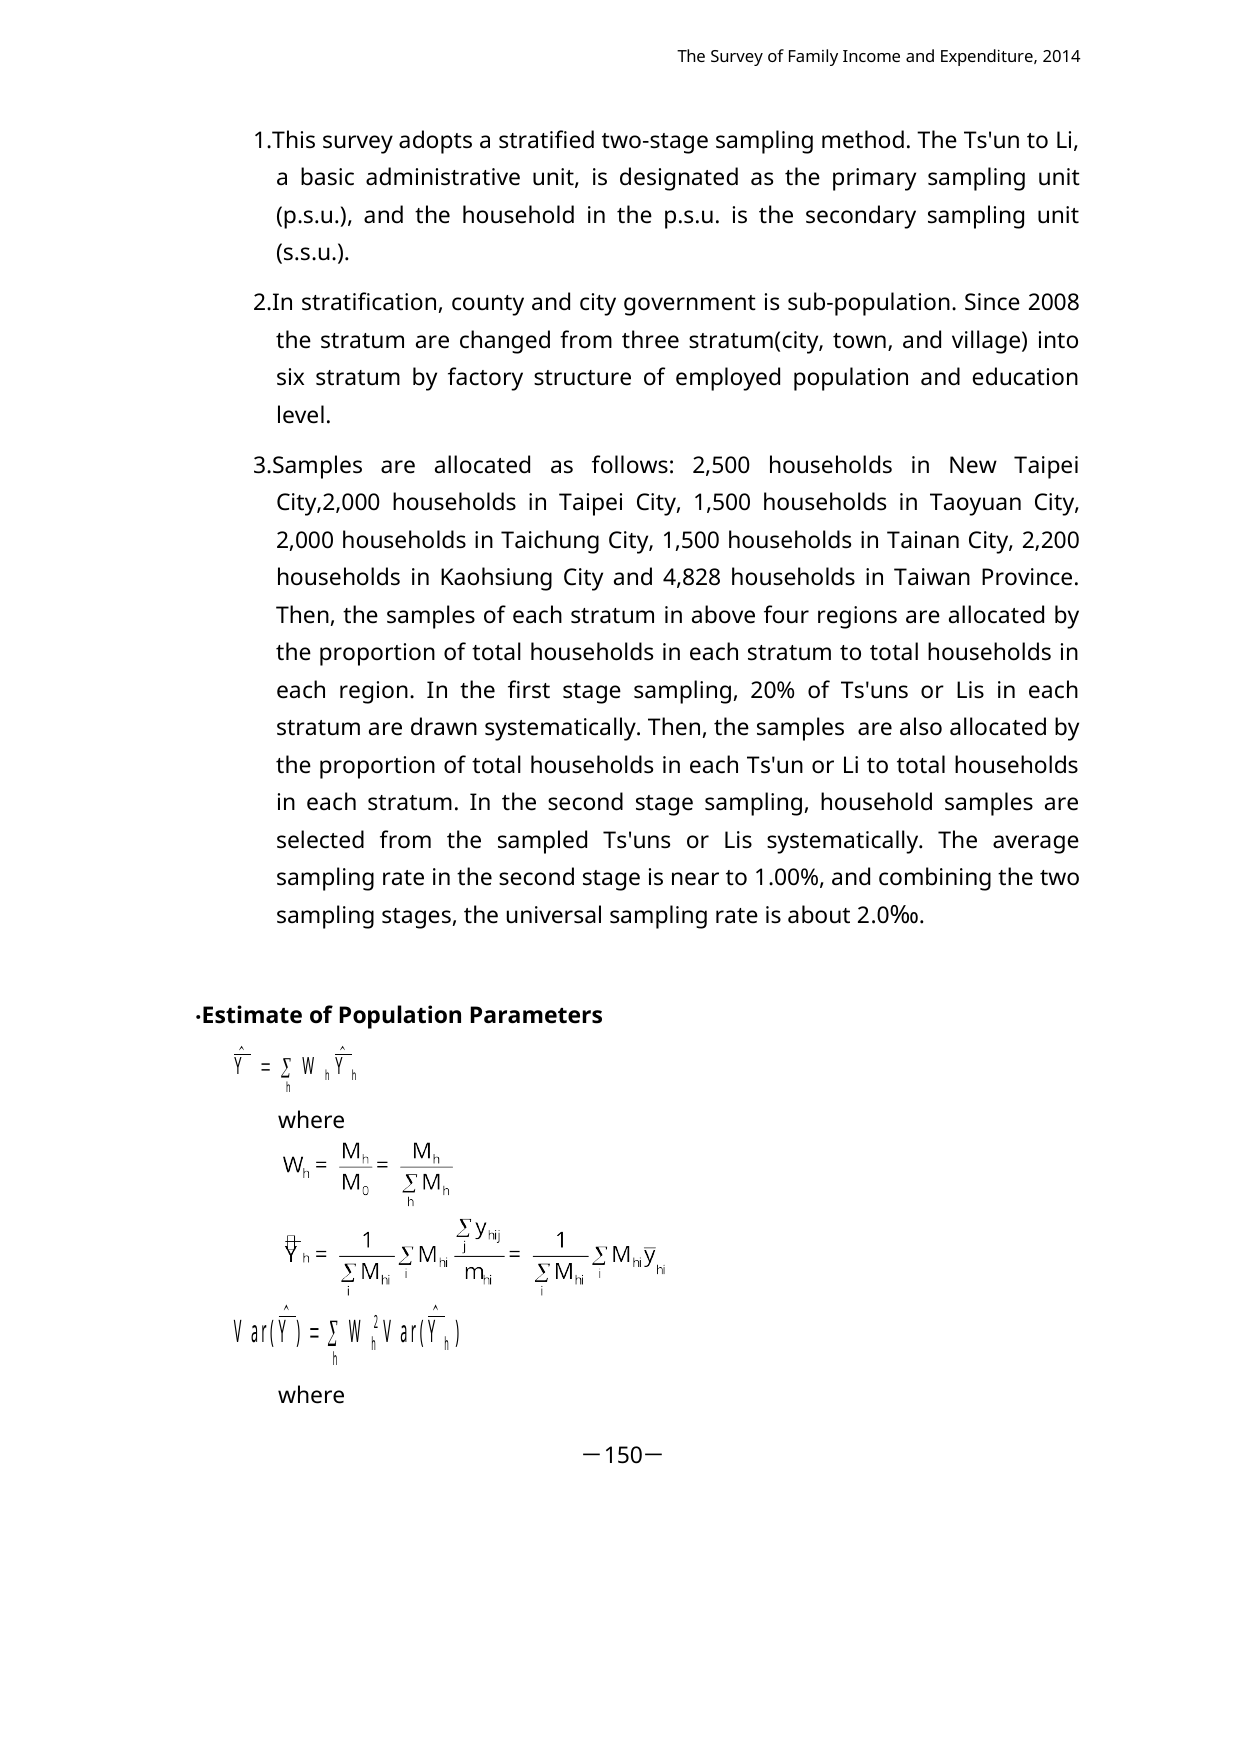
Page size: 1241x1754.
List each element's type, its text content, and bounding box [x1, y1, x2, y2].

text 2.In stratification, county and city government is sub-population. Since 2008 the stratum are changed from three stratum(city, town, and village) into six stratum by factory structure of employed population and education level. [253, 281, 1081, 431]
text 3.Samples are allocated as follows: 2,500 households in New Taipei City,2,000 households in Taipei City, 1,500 households in Taoyuan City, 2,000 households in Taichung City, 1,500 households in Tainan City, 2,200 households in Kaohsiung City and 4,828 households in Taiwan Province. Then, the samples of each stratum in above four regions are allocated by the proportion of total households in each stratum to total households in each region. In the first stage sampling, 20% of Ts'uns or Lis in each stratum are drawn systematically. Then, the samples are also allocated by the proportion of total households in each Ts'un or Li to total households in each stratum. In the second stage sampling, household samples are selected from the sampled Ts'uns or Lis systematically. The average sampling rate in the second stage is near to 1.00%, and combining the two sampling stages, the universal sampling rate is about 2.0‰. [253, 443, 1081, 931]
text where [278, 1373, 1081, 1411]
text 1.This survey adopts a stratified two-stage sampling method. The Ts'un to Li, a basic administrative unit, is designated as the primary sampling unit (p.s.u.), and the household in the p.s.u. is the secondary sampling unit (s.s.u.). [253, 118, 1081, 268]
text where [278, 1098, 1081, 1136]
text ‧Estimate of Population Parameters [195, 993, 1081, 1031]
